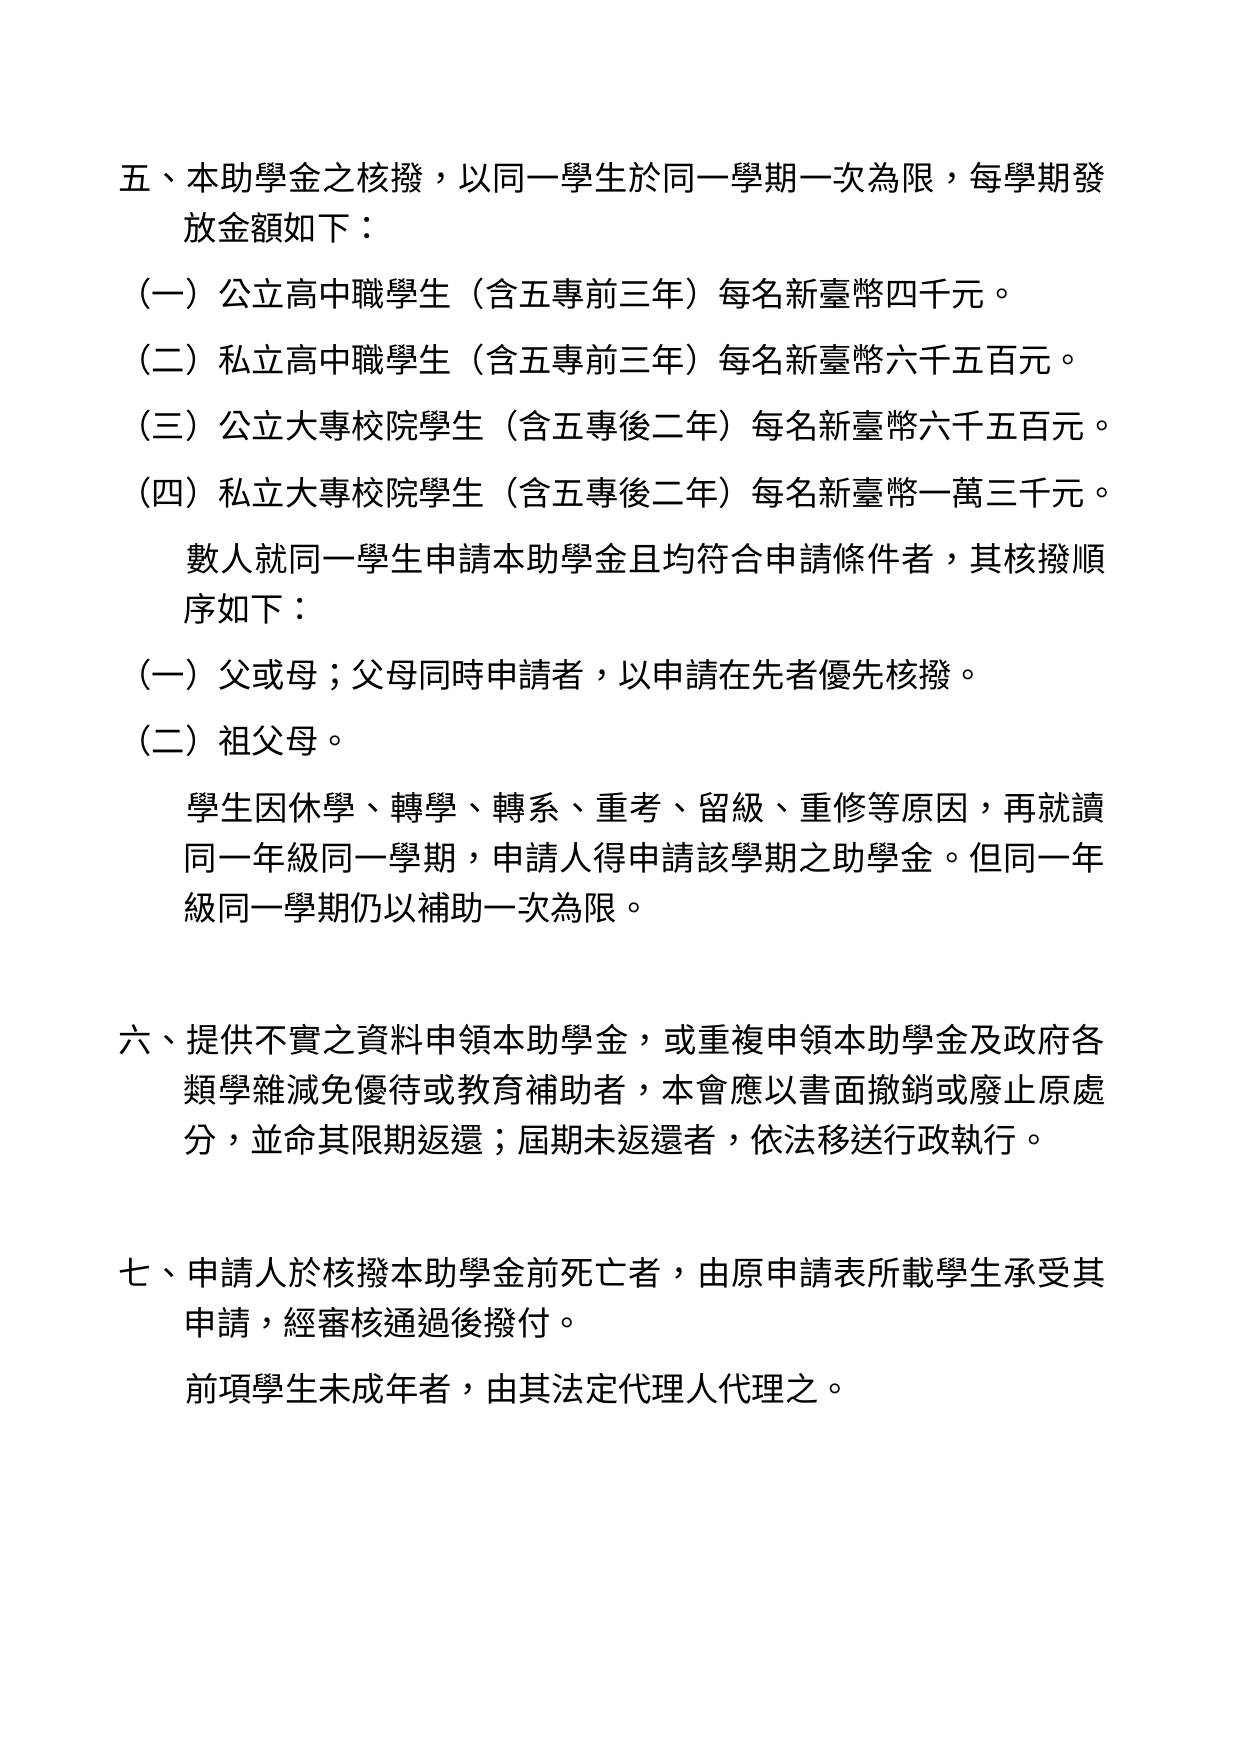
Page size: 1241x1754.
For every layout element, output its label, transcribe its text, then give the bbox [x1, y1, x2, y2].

text 前項學生未成年者，由其法定代理人代理之。 [118, 1361, 1107, 1411]
text 六、提供不實之資料申領本助學金，或重複申領本助學金及政府各類學雜減免優待或教育補助者，本會應以書面撤銷或廢止原處分，並命其限期返還；屆期未返還者，依法移送行政執行。 [118, 1012, 1107, 1162]
text 五、本助學金之核撥，以同一學生於同一學期一次為限，每學期發放金額如下： [118, 150, 1107, 250]
text （三）公立大專校院學生（含五專後二年）每名新臺幣六千五百元。 [118, 399, 1107, 449]
text 七、申請人於核撥本助學金前死亡者，由原申請表所載學生承受其申請，經審核通過後撥付。 [118, 1245, 1107, 1345]
text （一）父或母；父母同時申請者，以申請在先者優先核撥。 [118, 647, 1107, 697]
text （一）公立高中職學生（含五專前三年）每名新臺幣四千元。 [118, 266, 1107, 316]
text （四）私立大專校院學生（含五專後二年）每名新臺幣一萬三千元。 [118, 465, 1107, 515]
text （二）祖父母。 [118, 714, 1107, 764]
text 學生因休學、轉學、轉系、重考、留級、重修等原因，再就讀同一年級同一學期，申請人得申請該學期之助學金。但同一年級同一學期仍以補助一次為限。 [118, 780, 1107, 930]
text （二）私立高中職學生（含五專前三年）每名新臺幣六千五百元。 [118, 332, 1107, 382]
text 數人就同一學生申請本助學金且均符合申請條件者，其核撥順序如下： [118, 531, 1107, 631]
